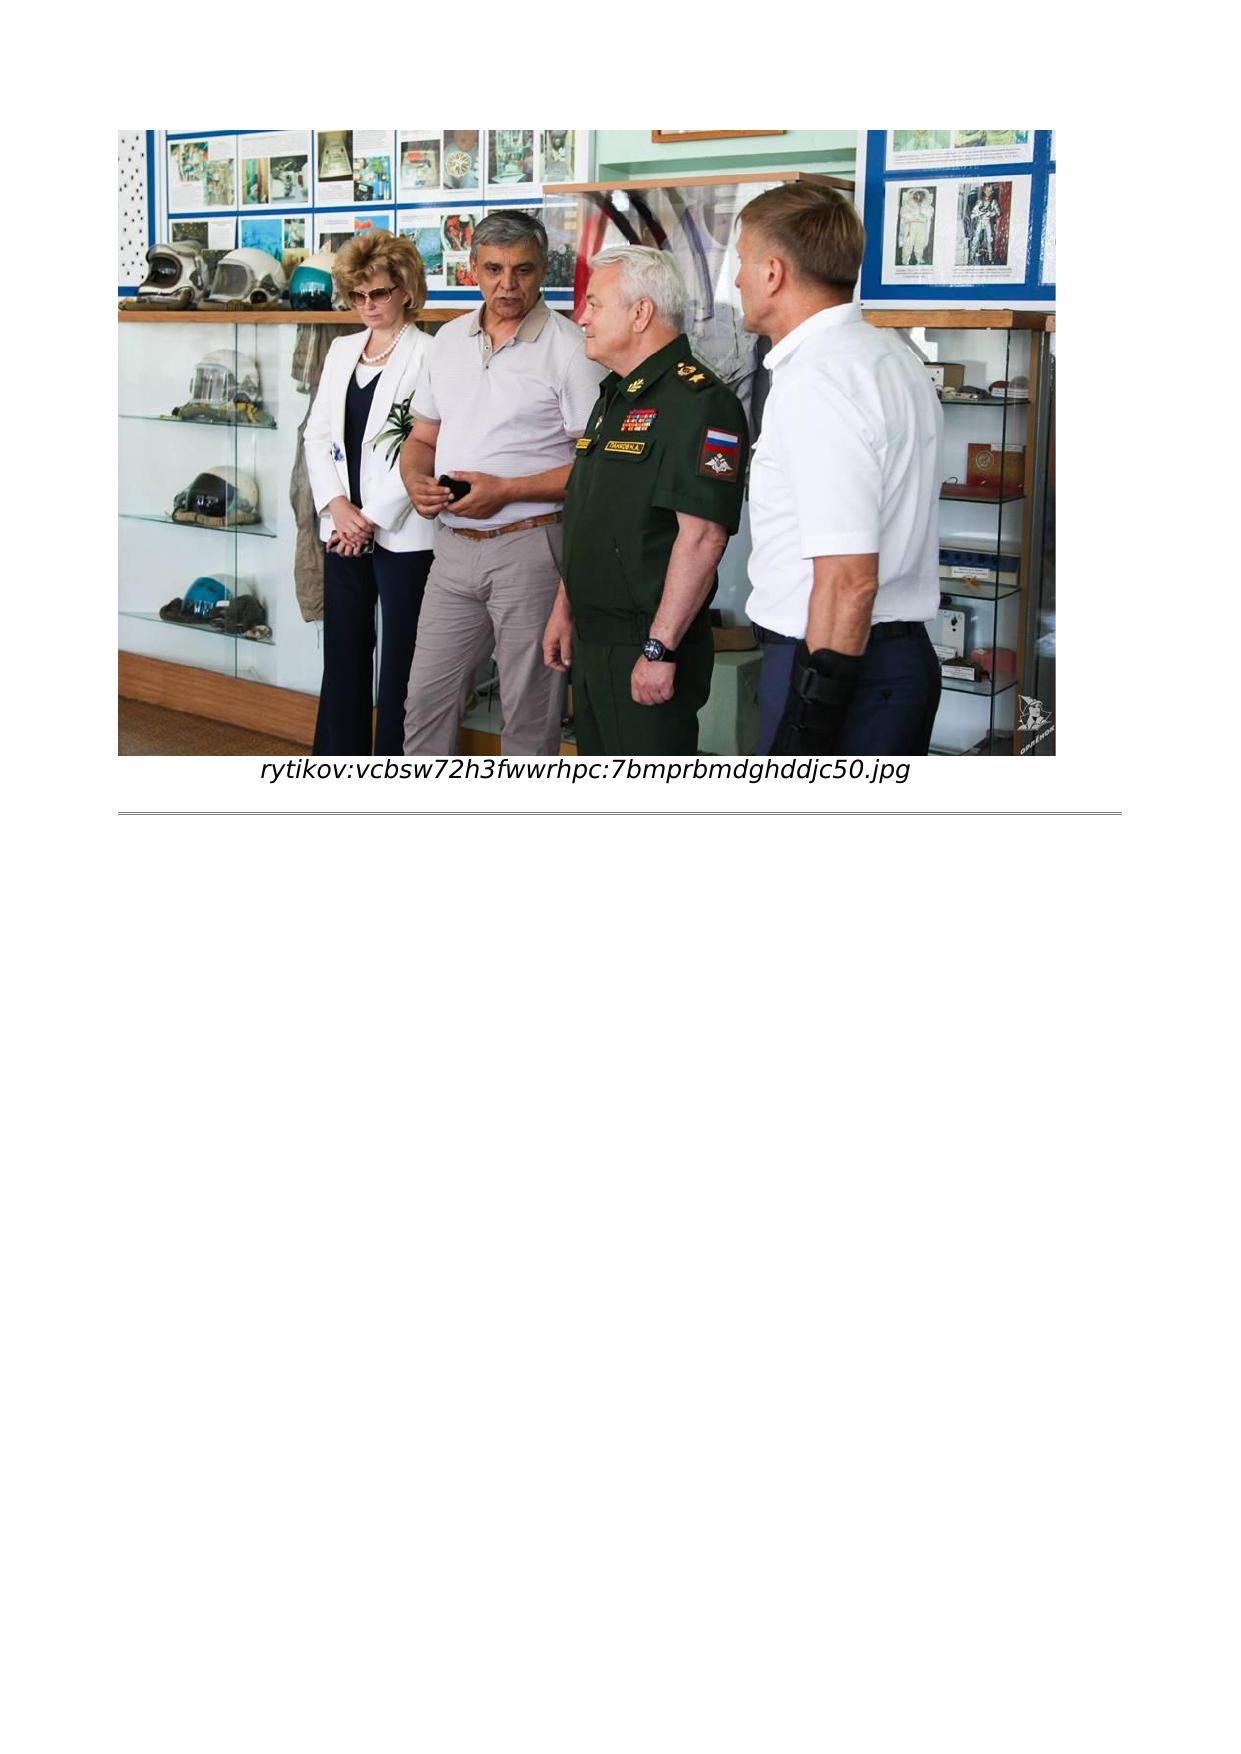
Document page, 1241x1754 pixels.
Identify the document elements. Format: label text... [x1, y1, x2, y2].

text rytikov:vcbsw72h3fwwrhpc:7bmprbmdghddjc50.jpg [118, 756, 1056, 785]
picture [118, 130, 1056, 756]
